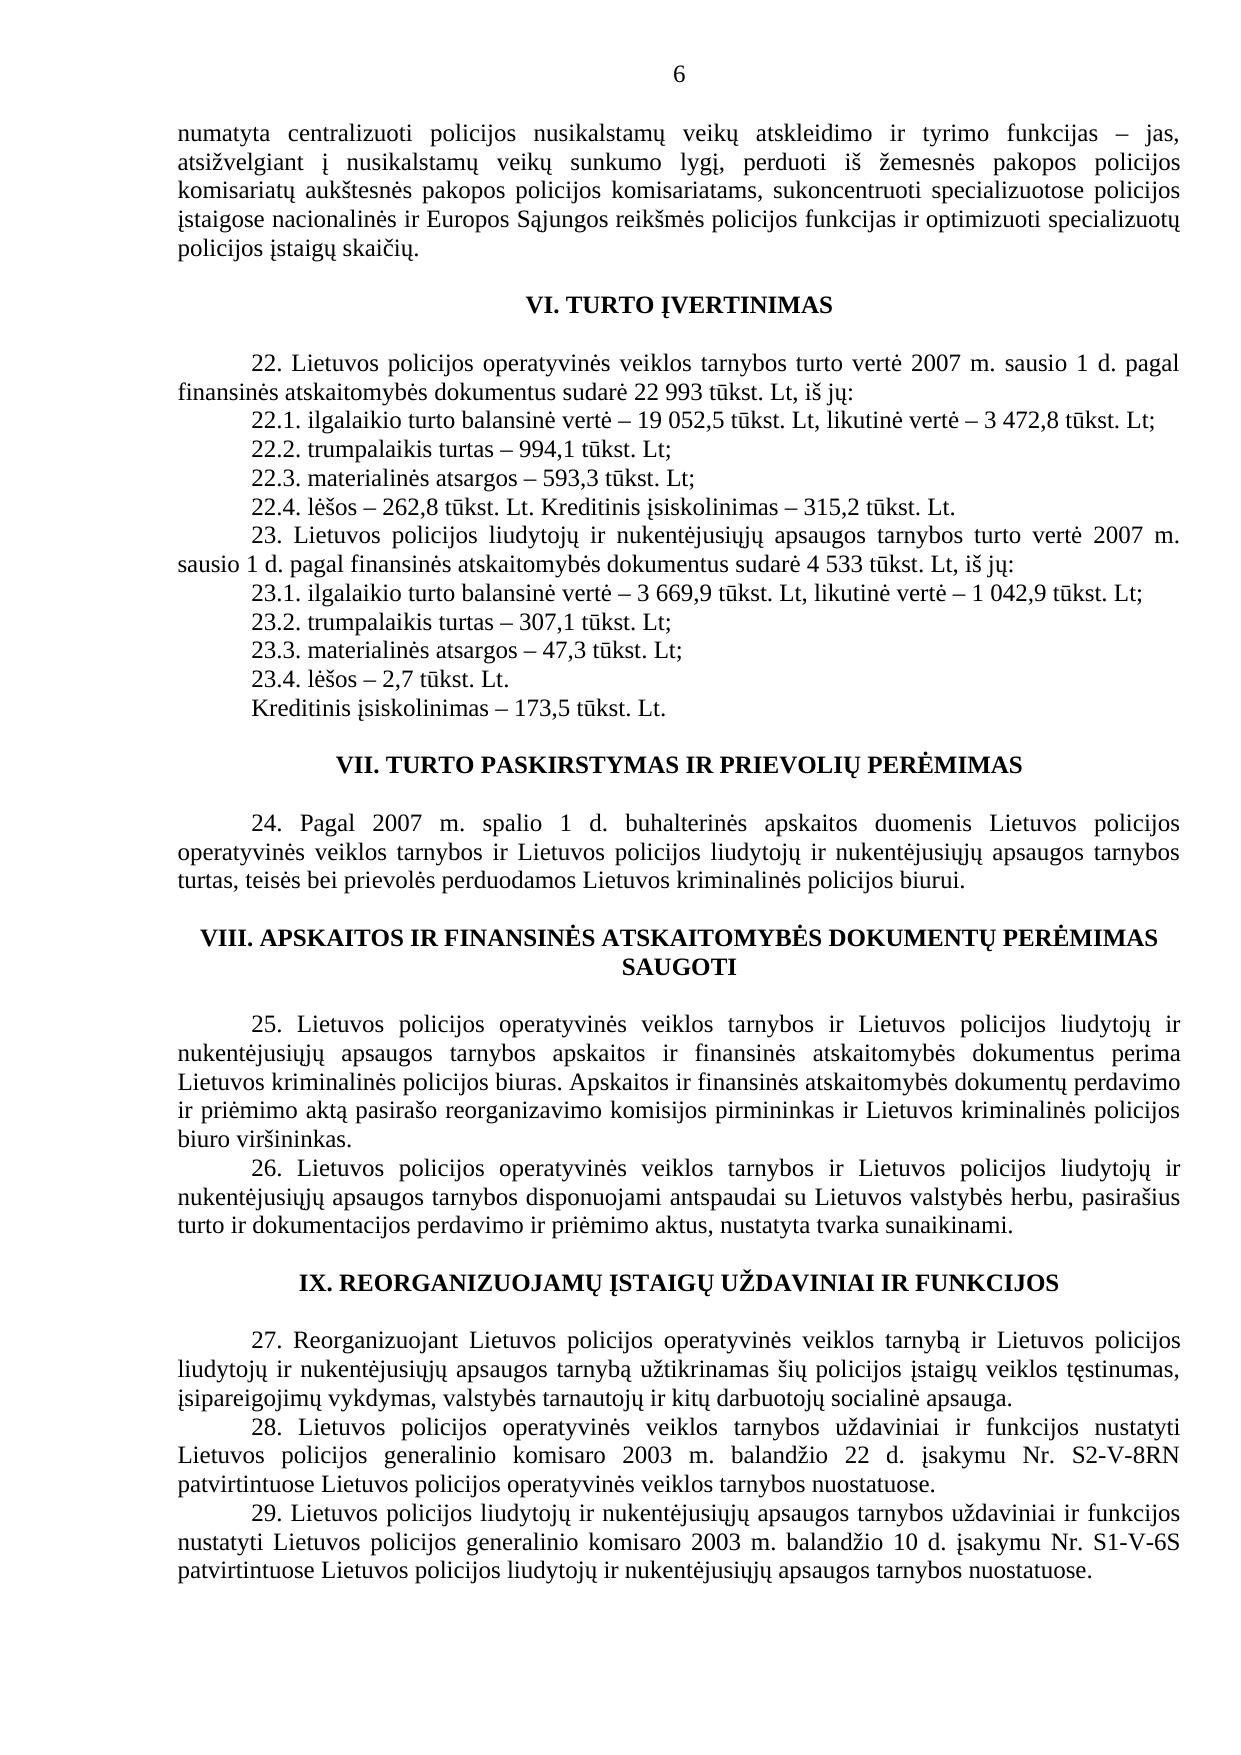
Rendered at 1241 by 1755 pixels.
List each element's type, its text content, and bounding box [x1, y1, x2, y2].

text 29. Lietuvos policijos liudytojų ir nukentėjusiųjų apsaugos tarnybos uždaviniai ir funkcijos nustatyti Lietuvos policijos generalinio komisaro 2003 m. balandžio 10 d. įsakymu Nr. S1-V-6S patvirtintuose Lietuvos policijos liudytojų ir nukentėjusiųjų apsaugos tarnybos nuostatuose. [177, 1498, 1181, 1584]
text 23.4. lėšos – 2,7 tūkst. Lt. [177, 664, 1181, 693]
text 23.3. materialinės atsargos – 47,3 tūkst. Lt; [177, 636, 1181, 664]
text Kreditinis įsiskolinimas – 173,5 tūkst. Lt. [177, 693, 1181, 722]
text 27. Reorganizuojant Lietuvos policijos operatyvinės veiklos tarnybą ir Lietuvos policijos liudytojų ir nukentėjusiųjų apsaugos tarnybą užtikrinamas šių policijos įstaigų veiklos tęstinumas, įsipareigojimų vykdymas, valstybės tarnautojų ir kitų darbuotojų socialinė apsauga. [177, 1326, 1181, 1412]
text numatyta centralizuoti policijos nusikalstamų veikų atskleidimo ir tyrimo funkcijas – jas, atsižvelgiant į nusikalstamų veikų sunkumo lygį, perduoti iš žemesnės pakopos policijos komisariatų aukštesnės pakopos policijos komisariatams, sukoncentruoti specializuotose policijos įstaigose nacionalinės ir Europos Sąjungos reikšmės policijos funkcijas ir optimizuoti specializuotų policijos įstaigų skaičių. [177, 118, 1181, 262]
text IX. REORGANIZUOJAMŲ ĮSTAIGŲ UŽDAVINIAI IR FUNKCIJOS [177, 1268, 1181, 1297]
text 24. Pagal 2007 m. spalio 1 d. buhalterinės apskaitos duomenis Lietuvos policijos operatyvinės veiklos tarnybos ir Lietuvos policijos liudytojų ir nukentėjusiųjų apsaugos tarnybos turtas, teisės bei prievolės perduodamos Lietuvos kriminalinės policijos biurui. [177, 808, 1181, 894]
text VIII. APSKAITOS IR FINANSINĖS ATSKAITOMYBĖS DOKUMENTŲ PERĖMIMAS SAUGOTI [177, 923, 1181, 981]
text 22.1. ilgalaikio turto balansinė vertė – 19 052,5 tūkst. Lt, likutinė vertė – 3 472,8 tūkst. Lt; [177, 406, 1181, 434]
text 23. Lietuvos policijos liudytojų ir nukentėjusiųjų apsaugos tarnybos turto vertė 2007 m. sausio 1 d. pagal finansinės atskaitomybės dokumentus sudarė 4 533 tūkst. Lt, iš jų: [177, 521, 1181, 578]
text VI. TURTO ĮVERTINIMAS [177, 291, 1181, 319]
text 26. Lietuvos policijos operatyvinės veiklos tarnybos ir Lietuvos policijos liudytojų ir nukentėjusiųjų apsaugos tarnybos disponuojami antspaudai su Lietuvos valstybės herbu, pasirašius turto ir dokumentacijos perdavimo ir priėmimo aktus, nustatyta tvarka sunaikinami. [177, 1153, 1181, 1239]
text 28. Lietuvos policijos operatyvinės veiklos tarnybos uždaviniai ir funkcijos nustatyti Lietuvos policijos generalinio komisaro 2003 m. balandžio 22 d. įsakymu Nr. S2-V-8RN patvirtintuose Lietuvos policijos operatyvinės veiklos tarnybos nuostatuose. [177, 1412, 1181, 1498]
text VII. TURTO PASKIRSTYMAS IR PRIEVOLIŲ PERĖMIMAS [177, 751, 1181, 779]
text 22.4. lėšos – 262,8 tūkst. Lt. Kreditinis įsiskolinimas – 315,2 tūkst. Lt. [177, 492, 1181, 521]
text 22. Lietuvos policijos operatyvinės veiklos tarnybos turto vertė 2007 m. sausio 1 d. pagal finansinės atskaitomybės dokumentus sudarė 22 993 tūkst. Lt, iš jų: [177, 348, 1181, 406]
text 23.1. ilgalaikio turto balansinė vertė – 3 669,9 tūkst. Lt, likutinė vertė – 1 042,9 tūkst. Lt; [177, 578, 1181, 607]
text 22.3. materialinės atsargos – 593,3 tūkst. Lt; [177, 463, 1181, 492]
text 22.2. trumpalaikis turtas – 994,1 tūkst. Lt; [177, 434, 1181, 463]
text 23.2. trumpalaikis turtas – 307,1 tūkst. Lt; [177, 607, 1181, 636]
text 25. Lietuvos policijos operatyvinės veiklos tarnybos ir Lietuvos policijos liudytojų ir nukentėjusiųjų apsaugos tarnybos apskaitos ir finansinės atskaitomybės dokumentus perima Lietuvos kriminalinės policijos biuras. Apskaitos ir finansinės atskaitomybės dokumentų perdavimo ir priėmimo aktą pasirašo reorganizavimo komisijos pirmininkas ir Lietuvos kriminalinės policijos biuro viršininkas. [177, 1009, 1181, 1153]
